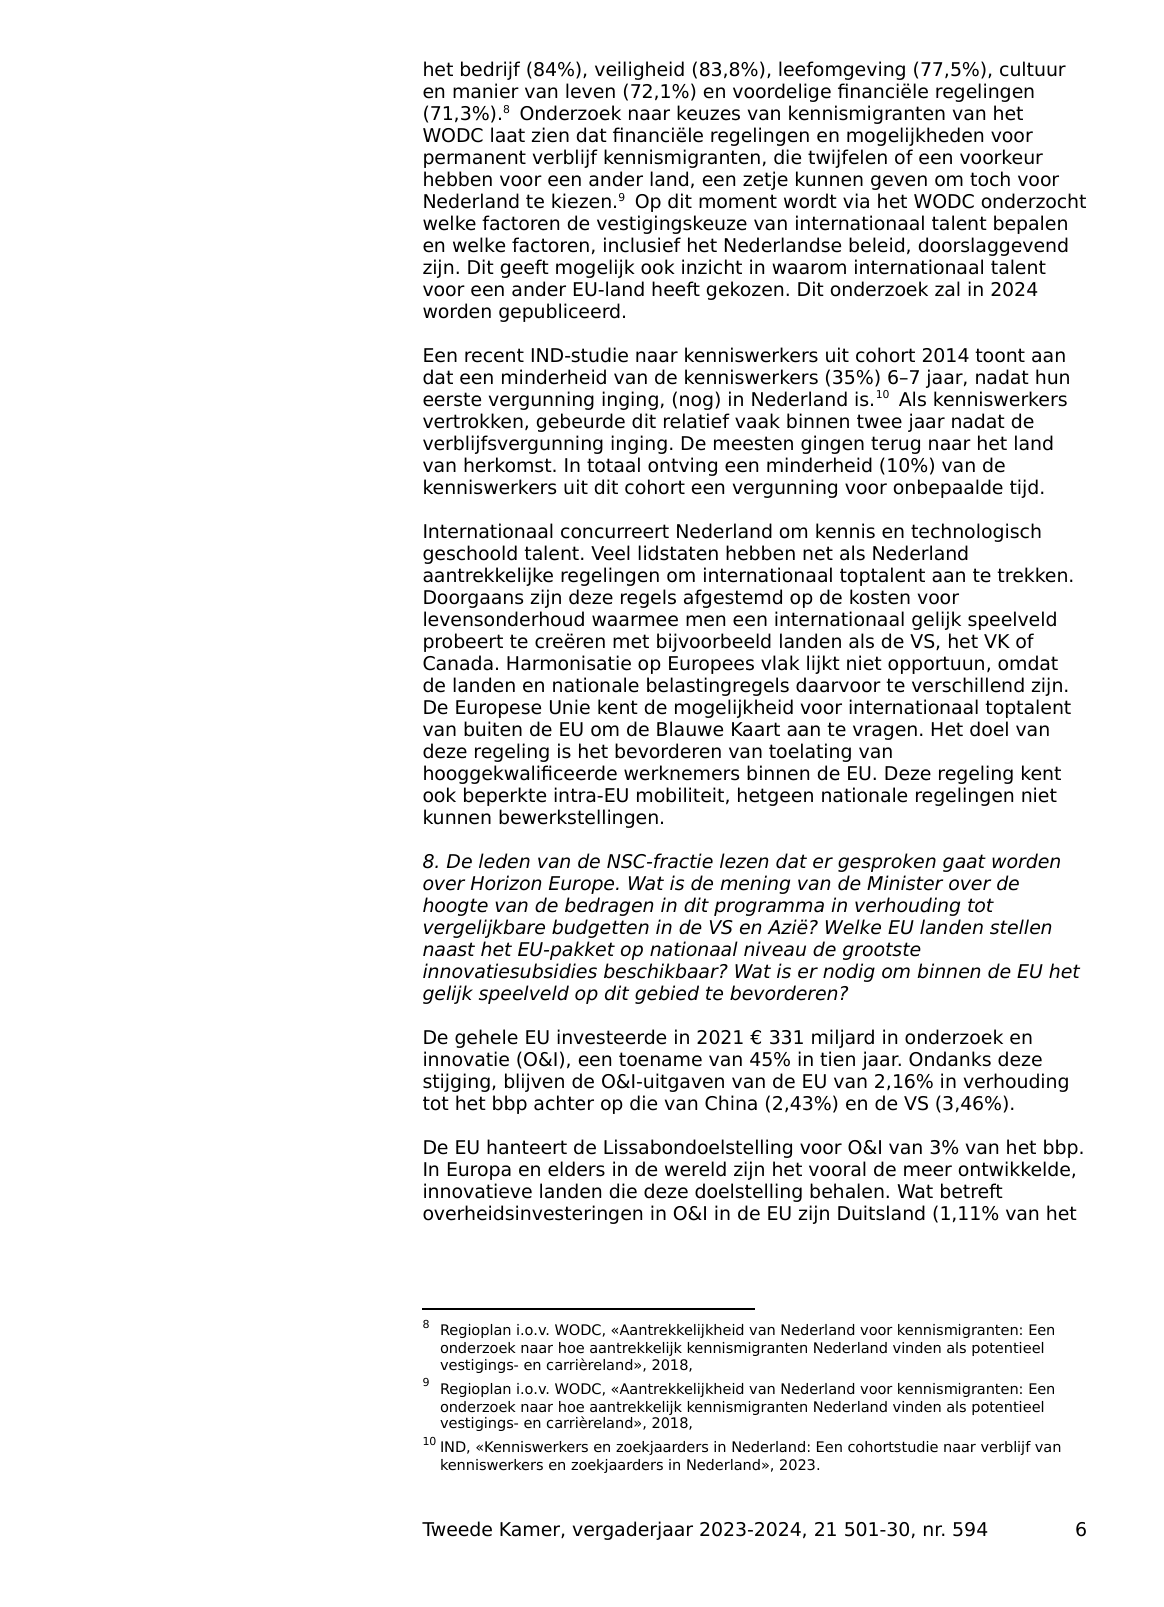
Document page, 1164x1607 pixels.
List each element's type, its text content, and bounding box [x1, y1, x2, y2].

text De EU hanteert de Lissabondoelstelling voor O&I van 3% van het bbp. In Europa en elders in de wereld zijn het vooral de meer ontwikkelde, innovatieve landen die deze doelstelling behalen. Wat betreft overheidsinvesteringen in O&I in de EU zijn Duitsland (1,11% van het [422, 1137, 1087, 1225]
text Internationaal concurreert Nederland om kennis en technologisch geschoold talent. Veel lidstaten hebben net als Nederland aantrekkelijke regelingen om internationaal toptalent aan te trekken. Doorgaans zijn deze regels afgestemd op de kosten voor levensonderhoud waarmee men een internationaal gelijk speelveld probeert te creëren met bijvoorbeeld landen als de VS, het VK of Canada. Harmonisatie op Europees vlak lijkt niet opportuun, omdat de landen en nationale belastingregels daarvoor te verschillend zijn. De Europese Unie kent de mogelijkheid voor internationaal toptalent van buiten de EU om de Blauwe Kaart aan te vragen. Het doel van deze regeling is het bevorderen van toelating van hooggekwalificeerde werknemers binnen de EU. Deze regeling kent ook beperkte intra-EU mobiliteit, hetgeen nationale regelingen niet kunnen bewerkstellingen. [422, 521, 1087, 829]
text het bedrijf (84%), veiligheid (83,8%), leefomgeving (77,5%), cultuur en manier van leven (72,1%) en voordelige financiële regelingen (71,3%). Onderzoek naar keuzes van kennismigranten van het WODC laat zien dat financiële regelingen en mogelijkheden voor permanent verblijf kennismigranten, die twijfelen of een voorkeur hebben voor een ander land, een zetje kunnen geven om toch voor Nederland te kiezen. Op dit moment wordt via het WODC onderzocht welke factoren de vestigingskeuze van internationaal talent bepalen en welke factoren, inclusief het Nederlandse beleid, doorslaggevend zijn. Dit geeft mogelijk ook inzicht in waarom internationaal talent voor een ander EU-land heeft gekozen. Dit onderzoek zal in 2024 worden gepubliceerd. [422, 59, 1087, 323]
text Een recent IND-studie naar kenniswerkers uit cohort 2014 toont aan dat een minderheid van de kenniswerkers (35%) 6–7 jaar, nadat hun eerste vergunning inging, (nog) in Nederland is. Als kenniswerkers vertrokken, gebeurde dit relatief vaak binnen twee jaar nadat de verblijfsvergunning inging. De meesten gingen terug naar het land van herkomst. In totaal ontving een minderheid (10%) van de kenniswerkers uit dit cohort een vergunning voor onbepaalde tijd. [422, 345, 1087, 499]
text Regioplan i.o.v. WODC, «Aantrekkelijkheid van Nederland voor kennismigranten: Een onderzoek naar hoe aantrekkelijk kennismigranten Nederland vinden als potentieel vestigings- en carrièreland», 2018, [422, 1318, 1087, 1374]
text IND, «Kenniswerkers en zoekjaarders in Nederland: Een cohortstudie naar verblijf van kenniswerkers en zoekjaarders in Nederland», 2023. [422, 1435, 1087, 1474]
text Regioplan i.o.v. WODC, «Aantrekkelijkheid van Nederland voor kennismigranten: Een onderzoek naar hoe aantrekkelijk kennismigranten Nederland vinden als potentieel vestigings- en carrièreland», 2018, [422, 1377, 1087, 1432]
text De gehele EU investeerde in 2021 € 331 miljard in onderzoek en innovatie (O&I), een toename van 45% in tien jaar. Ondanks deze stijging, blijven de O&I-uitgaven van de EU van 2,16% in verhouding tot het bbp achter op die van China (2,43%) en de VS (3,46%). [422, 1027, 1087, 1115]
text 8. De leden van de NSC-fractie lezen dat er gesproken gaat worden over Horizon Europe. Wat is de mening van de Minister over de hoogte van de bedragen in dit programma in verhouding tot vergelijkbare budgetten in de VS en Azië? Welke EU landen stellen naast het EU-pakket op nationaal niveau de grootste innovatiesubsidies beschikbaar? Wat is er nodig om binnen de EU het gelijk speelveld op dit gebied te bevorderen? [422, 851, 1087, 1005]
